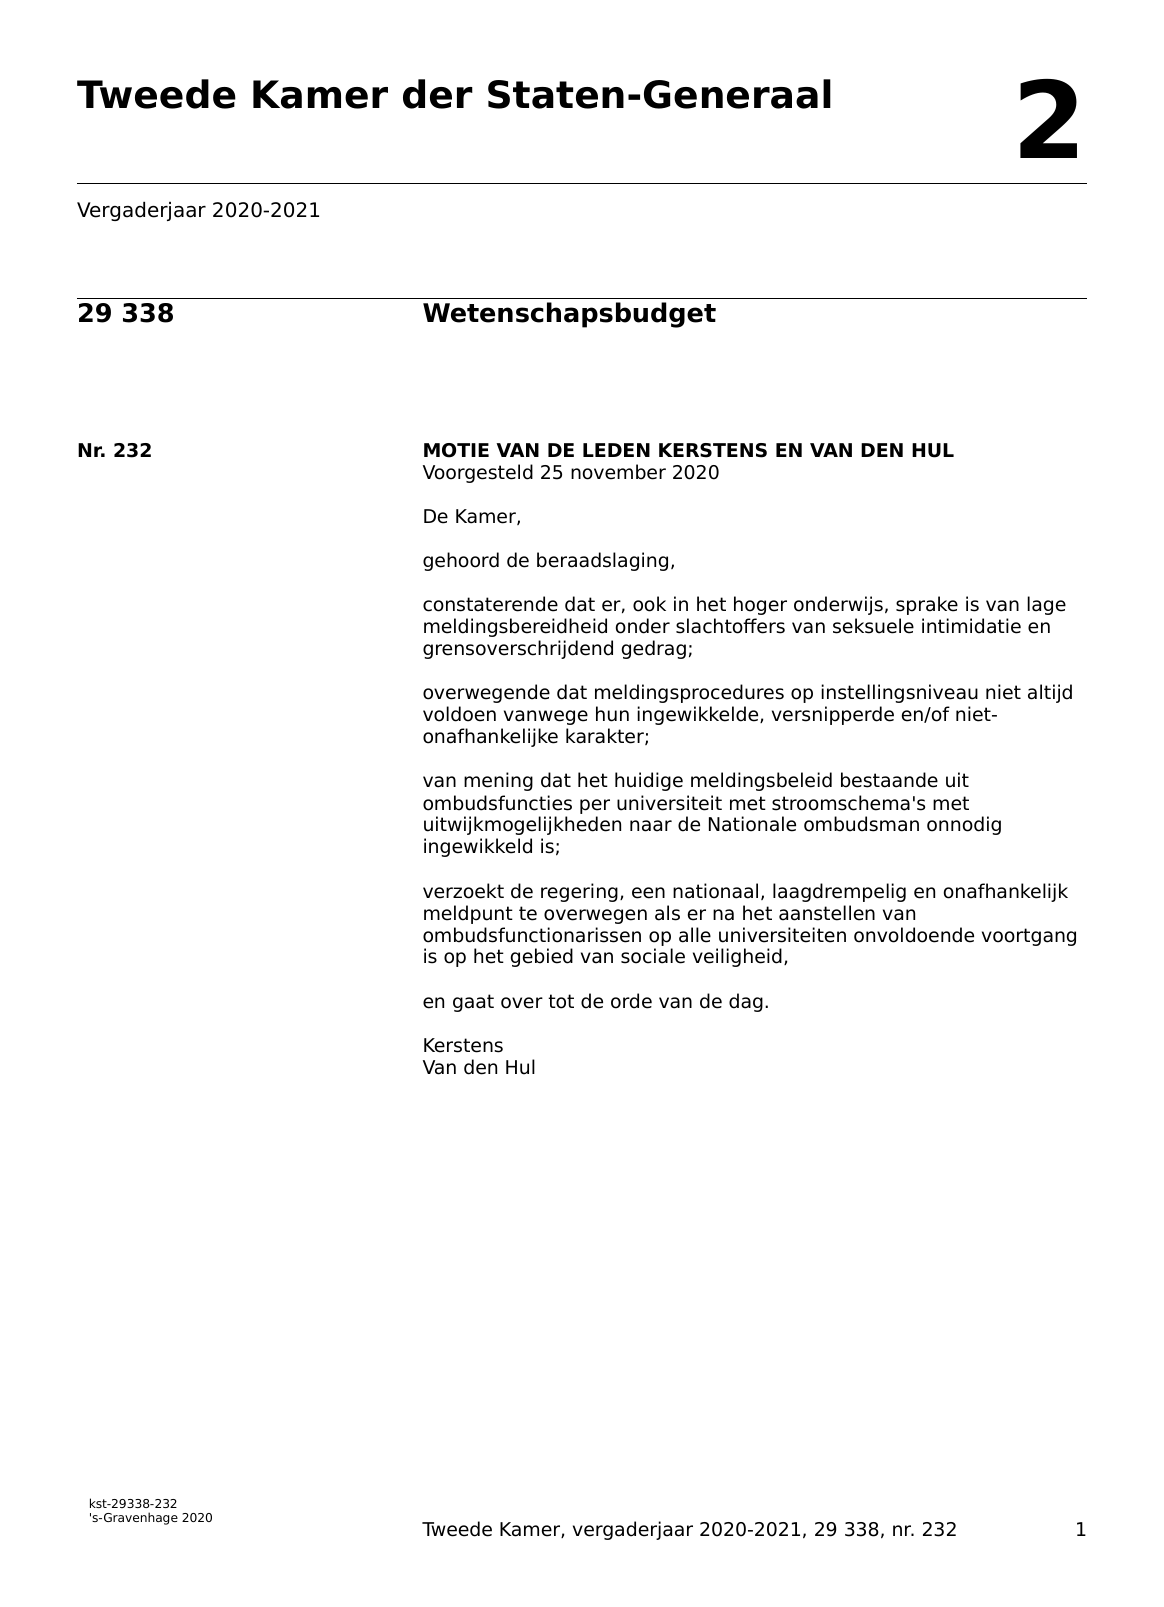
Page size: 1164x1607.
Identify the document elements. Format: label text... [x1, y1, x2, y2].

text overwegende dat meldingsprocedures op instellingsniveau niet altijd voldoen vanwege hun ingewikkelde, versnipperde en/of niet-onafhankelijke karakter; [422, 682, 1087, 748]
text Van den Hul [422, 1057, 1087, 1079]
text en gaat over tot de orde van de dag. [422, 991, 1087, 1013]
table_cell Vergaderjaar 2020-2021 [77, 184, 1087, 298]
text kst-29338-232 [88, 1497, 323, 1511]
subtitle 29 338 Wetenschapsbudget [77, 299, 1087, 329]
text 's-Gravenhage 2020 [88, 1511, 323, 1525]
text De Kamer, [422, 506, 1087, 528]
text Voorgesteld 25 november 2020 [422, 462, 1087, 484]
subtitle Nr. 232 MOTIE VAN DE LEDEN KERSTENS EN VAN DEN HUL [77, 440, 1087, 462]
table_header Tweede Kamer der Staten-Generaal [77, 59, 886, 183]
table_header 2 [886, 59, 1087, 183]
text van mening dat het huidige meldingsbeleid bestaande uit ombudsfuncties per universiteit met stroomschema's met uitwijkmogelijkheden naar de Nationale ombudsman onnodig ingewikkeld is; [422, 770, 1087, 858]
text constaterende dat er, ook in het hoger onderwijs, sprake is van lage meldingsbereidheid onder slachtoffers van seksuele intimidatie en grensoverschrijdend gedrag; [422, 594, 1087, 660]
text gehoord de beraadslaging, [422, 550, 1087, 572]
text Kerstens [422, 1035, 1087, 1057]
text verzoekt de regering, een nationaal, laagdrempelig en onafhankelijk meldpunt te overwegen als er na het aanstellen van ombudsfunctionarissen op alle universiteiten onvoldoende voortgang is op het gebied van sociale veiligheid, [422, 881, 1087, 968]
